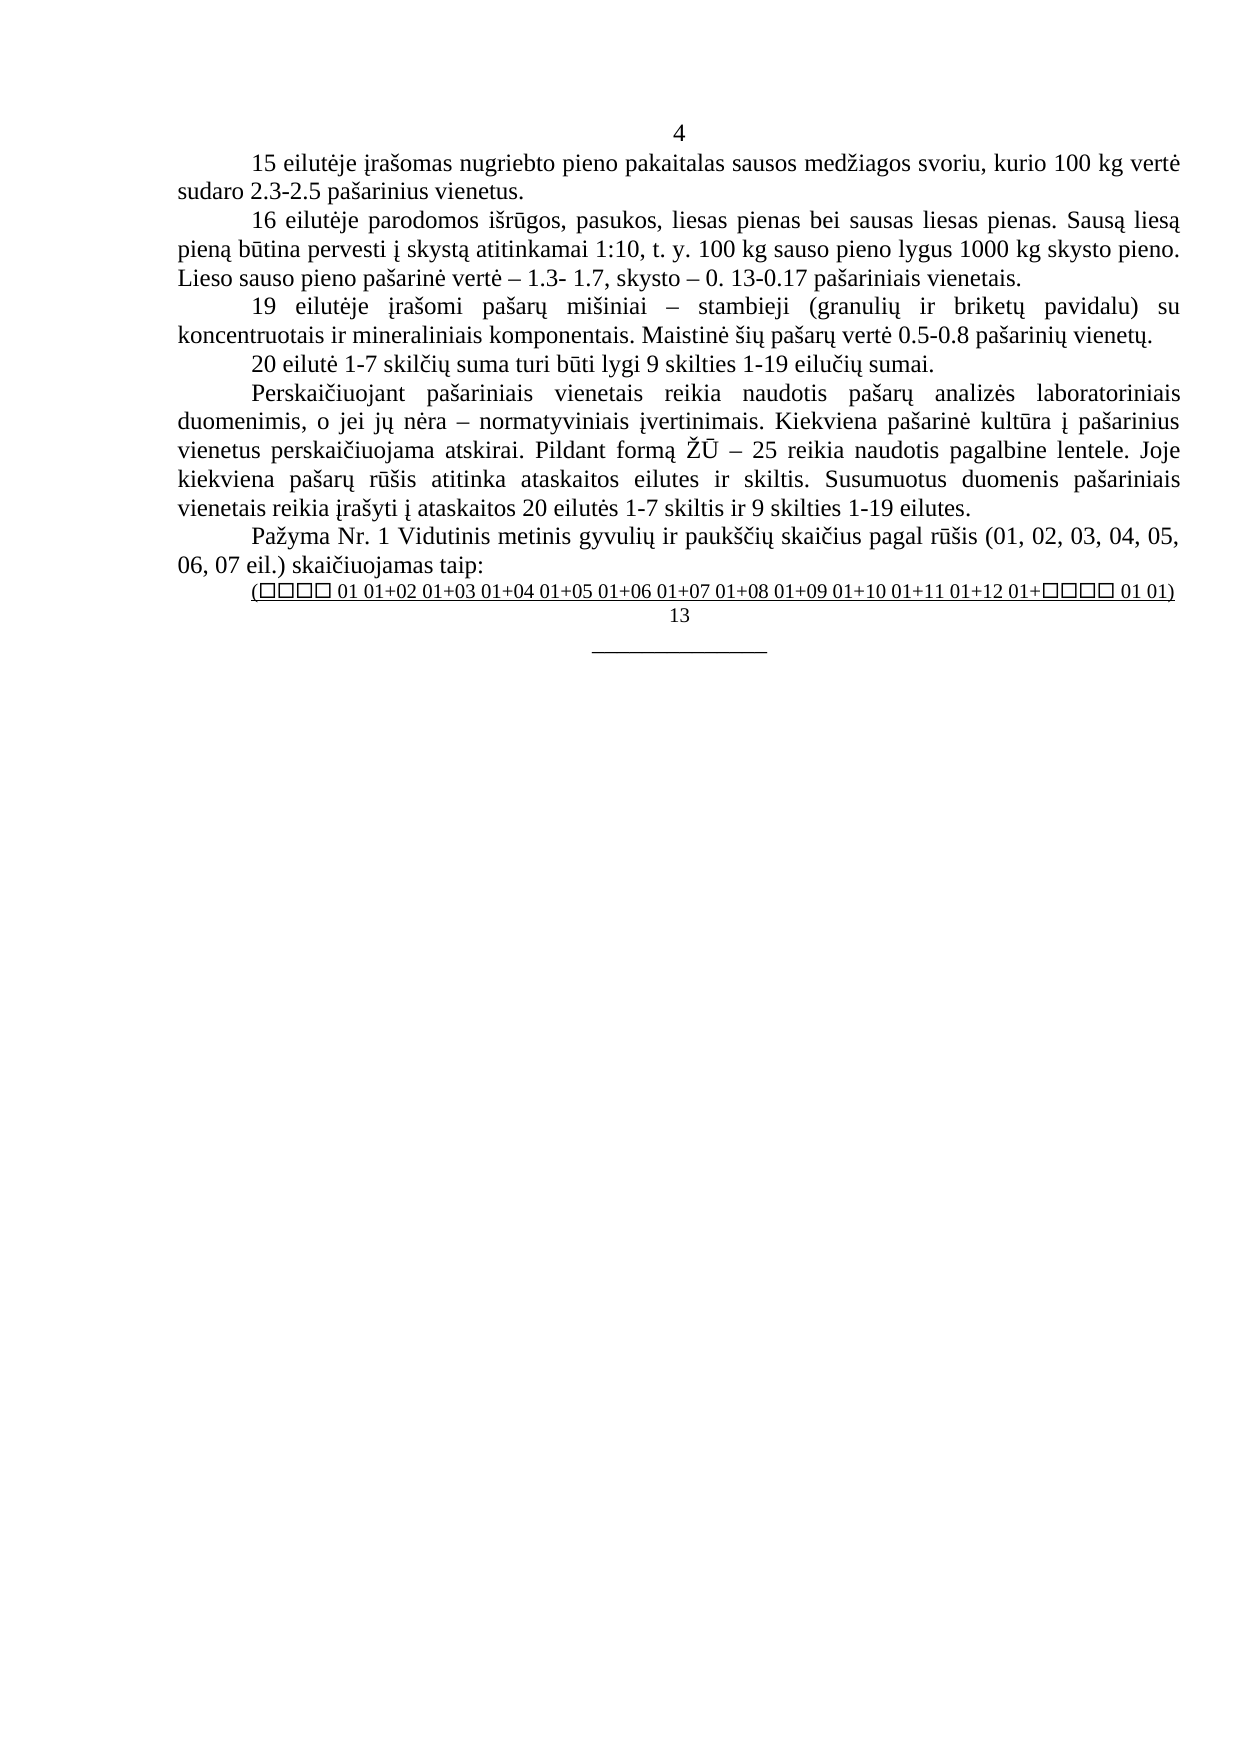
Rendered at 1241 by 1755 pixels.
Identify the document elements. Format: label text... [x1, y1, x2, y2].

text ______________ [177, 627, 1181, 656]
text 19 eilutėje įrašomi pašarų mišiniai – stambieji (granulių ir briketų pavidalu) su koncentruotais ir mineraliniais komponentais. Maistinė šių pašarų vertė 0.5-0.8 pašarinių vienetų. [177, 291, 1181, 349]
text Perskaičiuojant pašariniais vienetais reikia naudotis pašarų analizės laboratoriniais duomenimis, o jei jų nėra – normatyviniais įvertinimais. Kiekviena pašarinė kultūra į pašarinius vienetus perskaičiuojama atskirai. Pildant formą ŽŪ – 25 reikia naudotis pagalbine lentele. Joje kiekviena pašarų rūšis atitinka ataskaitos eilutes ir skiltis. Susumuotus duomenis pašariniais vienetais reikia įrašyti į ataskaitos 20 eilutės 1-7 skiltis ir 9 skilties 1-19 eilutes. [177, 378, 1181, 521]
text Pažyma Nr. 1 Vidutinis metinis gyvulių ir paukščių skaičius pagal rūšis (01, 02, 03, 04, 05, 06, 07 eil.) skaičiuojamas taip: [177, 521, 1181, 579]
text 13 [177, 603, 1181, 627]
text 20 eilutė 1-7 skilčių suma turi būti lygi 9 skilties 1-19 eilučių sumai. [177, 349, 1181, 378]
text ( 01 01+02 01+03 01+04 01+05 01+06 01+07 01+08 01+09 01+10 01+11 01+12 01+ 01 01) [177, 579, 1181, 603]
text 15 eilutėje įrašomas nugriebto pieno pakaitalas sausos medžiagos svoriu, kurio 100 kg vertė sudaro 2.3-2.5 pašarinius vienetus. [177, 148, 1181, 205]
text 16 eilutėje parodomos išrūgos, pasukos, liesas pienas bei sausas liesas pienas. Sausą liesą pieną būtina pervesti į skystą atitinkamai 1:10, t. y. 100 kg sauso pieno lygus 1000 kg skysto pieno. Lieso sauso pieno pašarinė vertė – 1.3- 1.7, skysto – 0. 13-0.17 pašariniais vienetais. [177, 205, 1181, 291]
